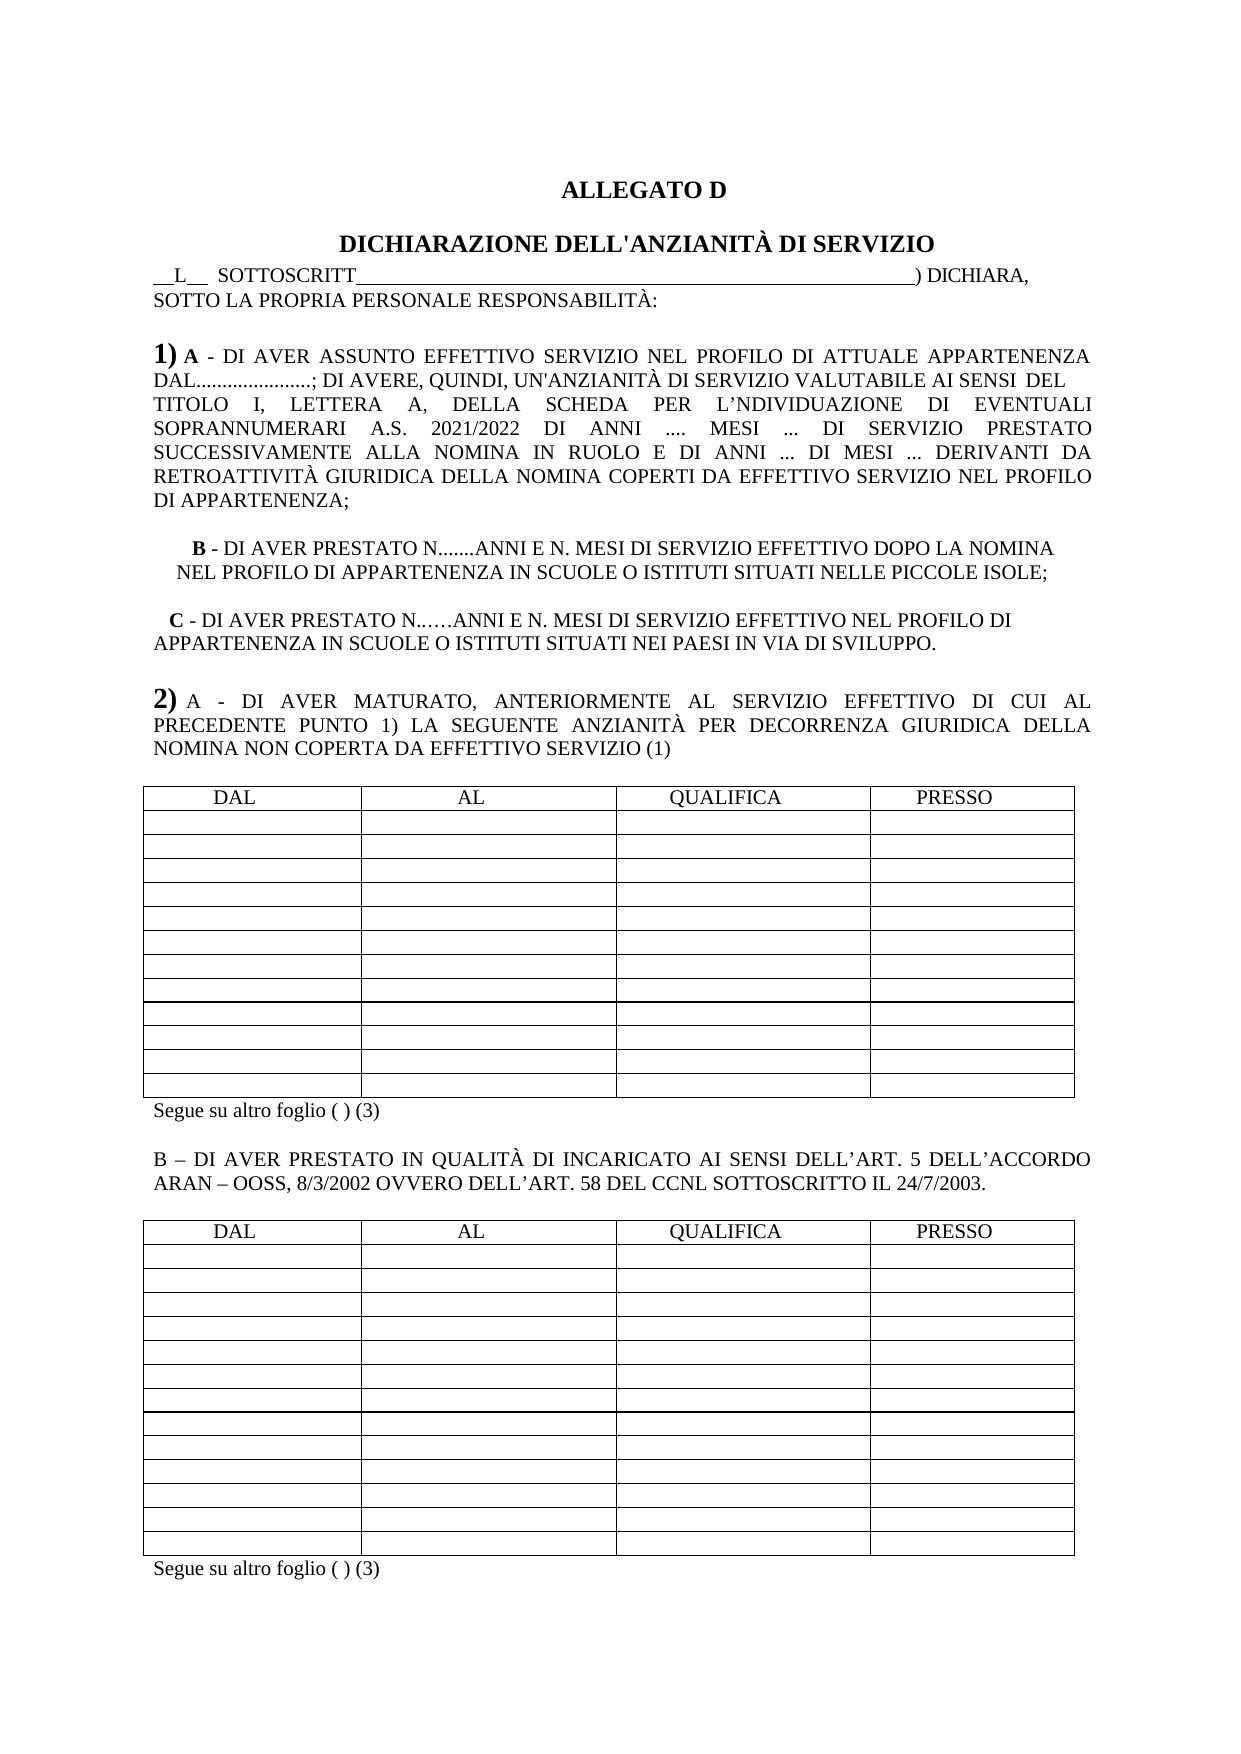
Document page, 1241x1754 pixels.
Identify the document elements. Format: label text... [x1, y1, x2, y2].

table_cell [871, 811, 1074, 834]
table_cell [617, 1269, 870, 1292]
table_cell [871, 1484, 1074, 1507]
table_cell [362, 1026, 616, 1049]
table_cell [871, 1317, 1074, 1339]
table_cell [871, 1389, 1074, 1411]
table_header DAL [144, 1221, 361, 1244]
table_header QUALIFICA [617, 1221, 870, 1244]
table_cell [871, 1508, 1074, 1531]
table_cell [871, 1365, 1074, 1387]
table_cell [617, 931, 870, 953]
table_cell [871, 979, 1074, 1001]
table_cell [144, 1026, 361, 1049]
table_cell [144, 1245, 361, 1268]
table_cell [871, 955, 1074, 977]
table_cell [617, 811, 870, 834]
table_cell [362, 955, 616, 977]
table_header QUALIFICA [617, 787, 870, 810]
table_cell [871, 931, 1074, 953]
table_cell [144, 1460, 361, 1483]
table_cell [617, 955, 870, 977]
table_header DAL [144, 787, 361, 810]
table_cell [144, 1317, 361, 1339]
table_cell [871, 1460, 1074, 1483]
table_cell [144, 1003, 361, 1025]
table_cell [871, 1413, 1074, 1435]
table_cell [871, 1293, 1074, 1316]
table_cell [617, 859, 870, 882]
table_cell [362, 1484, 616, 1507]
table_cell [617, 1389, 870, 1411]
table_cell [617, 1050, 870, 1073]
text NEL PROFILO DI APPARTENENZA IN SCUOLE O ISTITUTI SITUATI NELLE PICCOLE ISOLE; [118, 560, 1048, 584]
table_cell [617, 1532, 870, 1555]
table_cell [871, 1074, 1074, 1097]
table_cell [362, 907, 616, 929]
table_cell [617, 1460, 870, 1483]
table_cell [871, 835, 1074, 858]
table_cell [617, 1003, 870, 1025]
table_cell [617, 907, 870, 929]
table_cell [144, 931, 361, 953]
table_header PRESSO [871, 1221, 1074, 1244]
table_cell [144, 1050, 361, 1073]
table_cell [144, 1532, 361, 1555]
table_cell [144, 1484, 361, 1507]
table_cell [144, 1413, 361, 1435]
table_cell [144, 1365, 361, 1387]
table_cell [617, 979, 870, 1001]
table_header AL [362, 1221, 616, 1244]
table_cell [362, 1341, 616, 1363]
table_cell [362, 883, 616, 906]
text B – DI AVER PRESTATO IN QUALITÀ DI INCARICATO AI SENSI DELL’ART. 5 DELL’ACCORDO ARAN – OOSS, 8/3/2002 OVVERO DELL’ART. 58 DEL CCNL SOTTOSCRITTO IL 24/7/2003. [153, 1147, 1092, 1195]
subtitle ALLEGATO D [325, 175, 963, 204]
table_cell [617, 1508, 870, 1531]
table_cell [362, 1413, 616, 1435]
table_cell [362, 1074, 616, 1097]
table_cell [362, 1436, 616, 1459]
table_cell [144, 859, 361, 882]
table_cell [617, 1436, 870, 1459]
table_cell [871, 883, 1074, 906]
table_cell [871, 1269, 1074, 1292]
table_cell [617, 883, 870, 906]
table_cell [617, 1293, 870, 1316]
text DICHIARAZIONE DELL'ANZIANITÀ DI SERVIZIO [325, 229, 949, 258]
table_cell [144, 1293, 361, 1316]
table_cell [871, 907, 1074, 929]
table_cell [362, 859, 616, 882]
table_cell [362, 835, 616, 858]
table_header PRESSO [871, 787, 1074, 810]
table_cell [144, 811, 361, 834]
table_cell [617, 1484, 870, 1507]
table_cell [871, 1532, 1074, 1555]
text Segue su altro foglio ( ) (3) [153, 1556, 1122, 1580]
table_cell [362, 979, 616, 1001]
table_cell [144, 883, 361, 906]
table_cell [362, 1050, 616, 1073]
table_cell [144, 1508, 361, 1531]
table_cell [871, 1026, 1074, 1049]
table_cell [617, 1026, 870, 1049]
table_cell [617, 1365, 870, 1387]
table_header AL [362, 787, 616, 810]
table_cell [617, 1341, 870, 1363]
table_cell [617, 1245, 870, 1268]
text B - DI AVER PRESTATO N. ANNI E N. MESI DI SERVIZIO EFFETTIVO DOPO LA NOMINA [118, 536, 1054, 560]
table_cell [871, 1003, 1074, 1025]
table_cell [871, 1341, 1074, 1363]
table_cell [144, 1389, 361, 1411]
text TITOLO I, LETTERA A, DELLA SCHEDA PER L’NDIVIDUAZIONE DI EVENTUALI SOPRANNUMERARI A.S. 2021/2022 DI ANNI .... MESI ... DI SERVIZIO PRESTATO SUCCESSIVAMENTE ALLA NOMINA IN RUOLO E DI ANNI ... DI MESI ... DERIVANTI DA RETROATTIVITÀ GIURIDICA DELLA NOMINA COPERTI DA EFFETTIVO SERVIZIO NEL PROFILO DI APPARTENENZA; [153, 392, 1093, 512]
table_cell [144, 835, 361, 858]
table_cell [144, 1436, 361, 1459]
table_cell [362, 1532, 616, 1555]
text APPARTENENZA IN SCUOLE O ISTITUTI SITUATI NEI PAESI IN VIA DI SVILUPPO. [153, 632, 1122, 656]
table_cell [144, 1269, 361, 1292]
table_cell [871, 859, 1074, 882]
text Segue su altro foglio ( ) (3) [153, 1098, 1122, 1122]
table_cell [144, 955, 361, 977]
list A - DI AVER MATURATO, ANTERIORMENTE AL SERVIZIO EFFETTIVO DI CUI AL PRECEDENTE PUNTO 1) LA SEGUENTE ANZIANITÀ PER DECORRENZA GIURIDICA DELLA NOMINA NON COPERTA DA EFFETTIVO SERVIZIO (1) [153, 681, 1092, 760]
table_cell [144, 979, 361, 1001]
table_cell [617, 1413, 870, 1435]
table_cell [362, 1293, 616, 1316]
table_cell [871, 1245, 1074, 1268]
table_cell [362, 1389, 616, 1411]
table_cell [617, 1074, 870, 1097]
table_cell [144, 1074, 361, 1097]
table_cell [362, 1460, 616, 1483]
table_cell [362, 1508, 616, 1531]
table_cell [362, 1003, 616, 1025]
table_cell [362, 931, 616, 953]
table_cell [617, 1317, 870, 1339]
table_cell [362, 1317, 616, 1339]
list A - DI AVER ASSUNTO EFFETTIVO SERVIZIO NEL PROFILO DI ATTUALE APPARTENENZA DAL ; DI AVERE, QUINDI, UN'ANZIANITÀ DI SERVIZIO VALUTABILE AI SENSI DEL [153, 336, 1092, 392]
table_cell [871, 1436, 1074, 1459]
table_cell [871, 1050, 1074, 1073]
table_cell [144, 907, 361, 929]
table_cell [617, 835, 870, 858]
table_cell [362, 1245, 616, 1268]
table_cell [362, 1269, 616, 1292]
table_cell [362, 1365, 616, 1387]
text L SOTTOSCRITT ) DICHIARA, SOTTO LA PROPRIA PERSONALE RESPONSABILITÀ: [153, 263, 1059, 312]
text C - DI AVER PRESTATO N. ANNI E N. MESI DI SERVIZIO EFFETTIVO NEL PROFILO DI [169, 608, 1122, 632]
table_cell [362, 811, 616, 834]
table_cell [144, 1341, 361, 1363]
